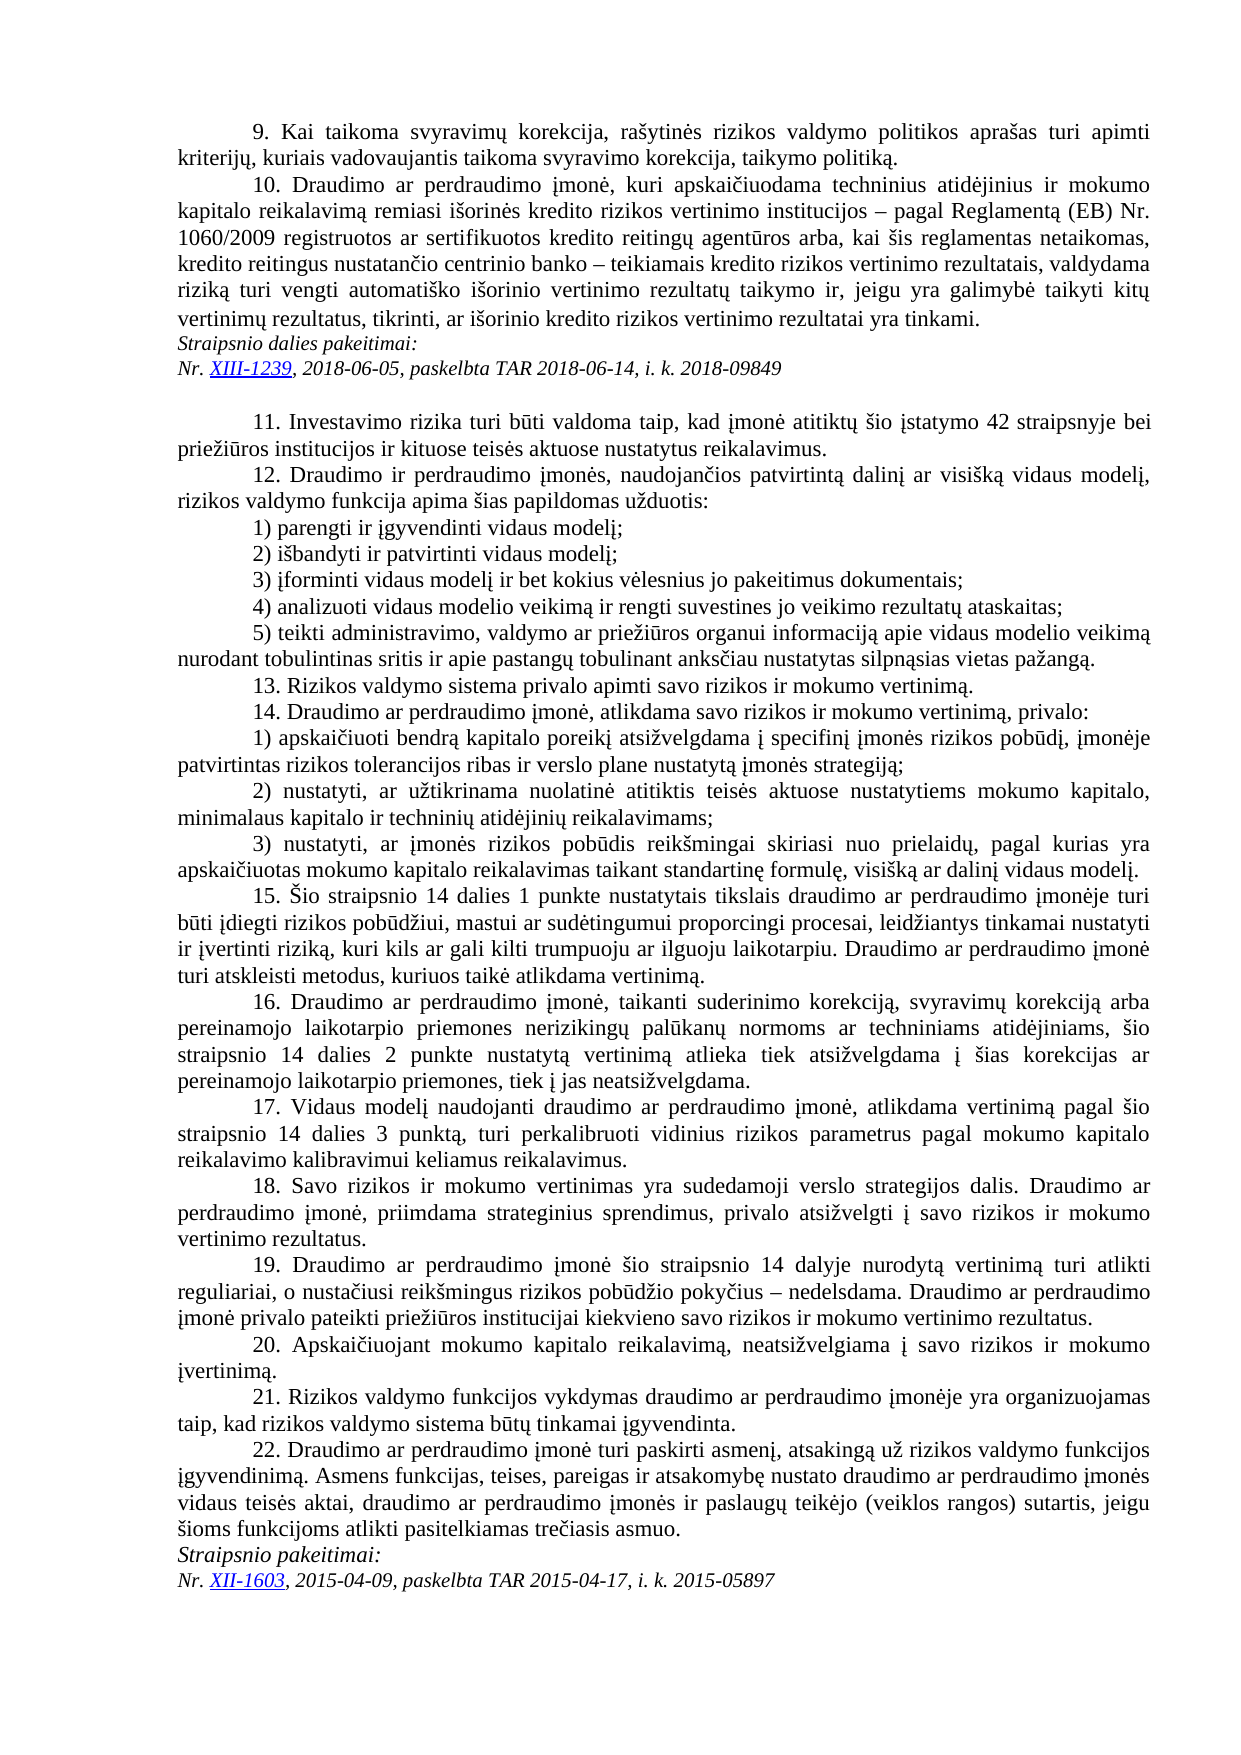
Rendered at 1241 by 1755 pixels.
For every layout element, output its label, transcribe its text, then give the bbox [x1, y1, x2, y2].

text 17. Vidaus modelį naudojanti draudimo ar perdraudimo įmonė, atlikdama vertinimą pagal šio straipsnio 14 dalies 3 punktą, turi perkalibruoti vidinius rizikos parametrus pagal mokumo kapitalo reikalavimo kalibravimui keliamus reikalavimus. [177, 1093, 1152, 1172]
text 4) analizuoti vidaus modelio veikimą ir rengti suvestines jo veikimo rezultatų ataskaitas; [177, 593, 1152, 619]
text 11. Investavimo rizika turi būti valdoma taip, kad įmonė atitiktų šio įstatymo 42 straipsnyje bei priežiūros institucijos ir kituose teisės aktuose nustatytus reikalavimus. [177, 408, 1152, 461]
text Nr. XIII-1239, 2018-06-05, paskelbta TAR 2018-06-14, i. k. 2018-09849 [177, 355, 1152, 379]
text Nr. XII-1603, 2015-04-09, paskelbta TAR 2015-04-17, i. k. 2015-05897 [177, 1568, 1152, 1592]
text 21. Rizikos valdymo funkcijos vykdymas draudimo ar perdraudimo įmonėje yra organizuojamas taip, kad rizikos valdymo sistema būtų tinkamai įgyvendinta. [177, 1383, 1152, 1436]
text Straipsnio dalies pakeitimai: [177, 331, 1152, 355]
text 1) apskaičiuoti bendrą kapitalo poreikį atsižvelgdama į specifinį įmonės rizikos pobūdį, įmonėje patvirtintas rizikos tolerancijos ribas ir verslo plane nustatytą įmonės strategiją; [177, 724, 1152, 777]
text 15. Šio straipsnio 14 dalies 1 punkte nustatytais tikslais draudimo ar perdraudimo įmonėje turi būti įdiegti rizikos pobūdžiui, mastui ar sudėtingumui proporcingi procesai, leidžiantys tinkamai nustatyti ir įvertinti riziką, kuri kils ar gali kilti trumpuoju ar ilguoju laikotarpiu. Draudimo ar perdraudimo įmonė turi atskleisti metodus, kuriuos taikė atlikdama vertinimą. [177, 883, 1152, 988]
text 2) išbandyti ir patvirtinti vidaus modelį; [177, 540, 1152, 566]
text 14. Draudimo ar perdraudimo įmonė, atlikdama savo rizikos ir mokumo vertinimą, privalo: [177, 698, 1152, 724]
text 1) parengti ir įgyvendinti vidaus modelį; [177, 514, 1152, 540]
text 19. Draudimo ar perdraudimo įmonė šio straipsnio 14 dalyje nurodytą vertinimą turi atlikti reguliariai, o nustačiusi reikšmingus rizikos pobūdžio pokyčius – nedelsdama. Draudimo ar perdraudimo įmonė privalo pateikti priežiūros institucijai kiekvieno savo rizikos ir mokumo vertinimo rezultatus. [177, 1252, 1152, 1331]
text 3) įforminti vidaus modelį ir bet kokius vėlesnius jo pakeitimus dokumentais; [177, 566, 1152, 593]
text 22. Draudimo ar perdraudimo įmonė turi paskirti asmenį, atsakingą už rizikos valdymo funkcijos įgyvendinimą. Asmens funkcijas, teises, pareigas ir atsakomybę nustato draudimo ar perdraudimo įmonės vidaus teisės aktai, draudimo ar perdraudimo įmonės ir paslaugų teikėjo (veiklos rangos) sutartis, jeigu šioms funkcijoms atlikti pasitelkiamas trečiasis asmuo. [177, 1436, 1152, 1541]
text 10. Draudimo ar perdraudimo įmonė, kuri apskaičiuodama techninius atidėjinius ir mokumo kapitalo reikalavimą remiasi išorinės kredito rizikos vertinimo institucijos – pagal Reglamentą (EB) Nr. 1060/2009 registruotos ar sertifikuotos kredito reitingų agentūros arba, kai šis reglamentas netaikomas, kredito reitingus nustatančio centrinio banko – teikiamais kredito rizikos vertinimo rezultatais, valdydama riziką turi vengti automatiško išorinio vertinimo rezultatų taikymo ir, jeigu yra galimybė taikyti kitų vertinimų rezultatus, tikrinti, ar išorinio kredito rizikos vertinimo rezultatai yra tinkami. [177, 171, 1152, 331]
text 16. Draudimo ar perdraudimo įmonė, taikanti suderinimo korekciją, svyravimų korekciją arba pereinamojo laikotarpio priemones nerizikingų palūkanų normoms ar techniniams atidėjiniams, šio straipsnio 14 dalies 2 punkte nustatytą vertinimą atlieka tiek atsižvelgdama į šias korekcijas ar pereinamojo laikotarpio priemones, tiek į jas neatsižvelgdama. [177, 988, 1152, 1093]
text 3) nustatyti, ar įmonės rizikos pobūdis reikšmingai skiriasi nuo prielaidų, pagal kurias yra apskaičiuotas mokumo kapitalo reikalavimas taikant standartinę formulę, visišką ar dalinį vidaus modelį. [177, 830, 1152, 883]
text Straipsnio pakeitimai: [177, 1541, 1152, 1568]
text 18. Savo rizikos ir mokumo vertinimas yra sudedamoji verslo strategijos dalis. Draudimo ar perdraudimo įmonė, priimdama strateginius sprendimus, privalo atsižvelgti į savo rizikos ir mokumo vertinimo rezultatus. [177, 1172, 1152, 1252]
text 20. Apskaičiuojant mokumo kapitalo reikalavimą, neatsižvelgiama į savo rizikos ir mokumo įvertinimą. [177, 1331, 1152, 1383]
text 5) teikti administravimo, valdymo ar priežiūros organui informaciją apie vidaus modelio veikimą nurodant tobulintinas sritis ir apie pastangų tobulinant anksčiau nustatytas silpnąsias vietas pažangą. [177, 619, 1152, 672]
text 13. Rizikos valdymo sistema privalo apimti savo rizikos ir mokumo vertinimą. [177, 672, 1152, 698]
text 12. Draudimo ir perdraudimo įmonės, naudojančios patvirtintą dalinį ar visišką vidaus modelį, rizikos valdymo funkcija apima šias papildomas užduotis: [177, 461, 1152, 514]
text 2) nustatyti, ar užtikrinama nuolatinė atitiktis teisės aktuose nustatytiems mokumo kapitalo, minimalaus kapitalo ir techninių atidėjinių reikalavimams; [177, 777, 1152, 830]
text 9. Kai taikoma svyravimų korekcija, rašytinės rizikos valdymo politikos aprašas turi apimti kriterijų, kuriais vadovaujantis taikoma svyravimo korekcija, taikymo politiką. [177, 118, 1152, 171]
